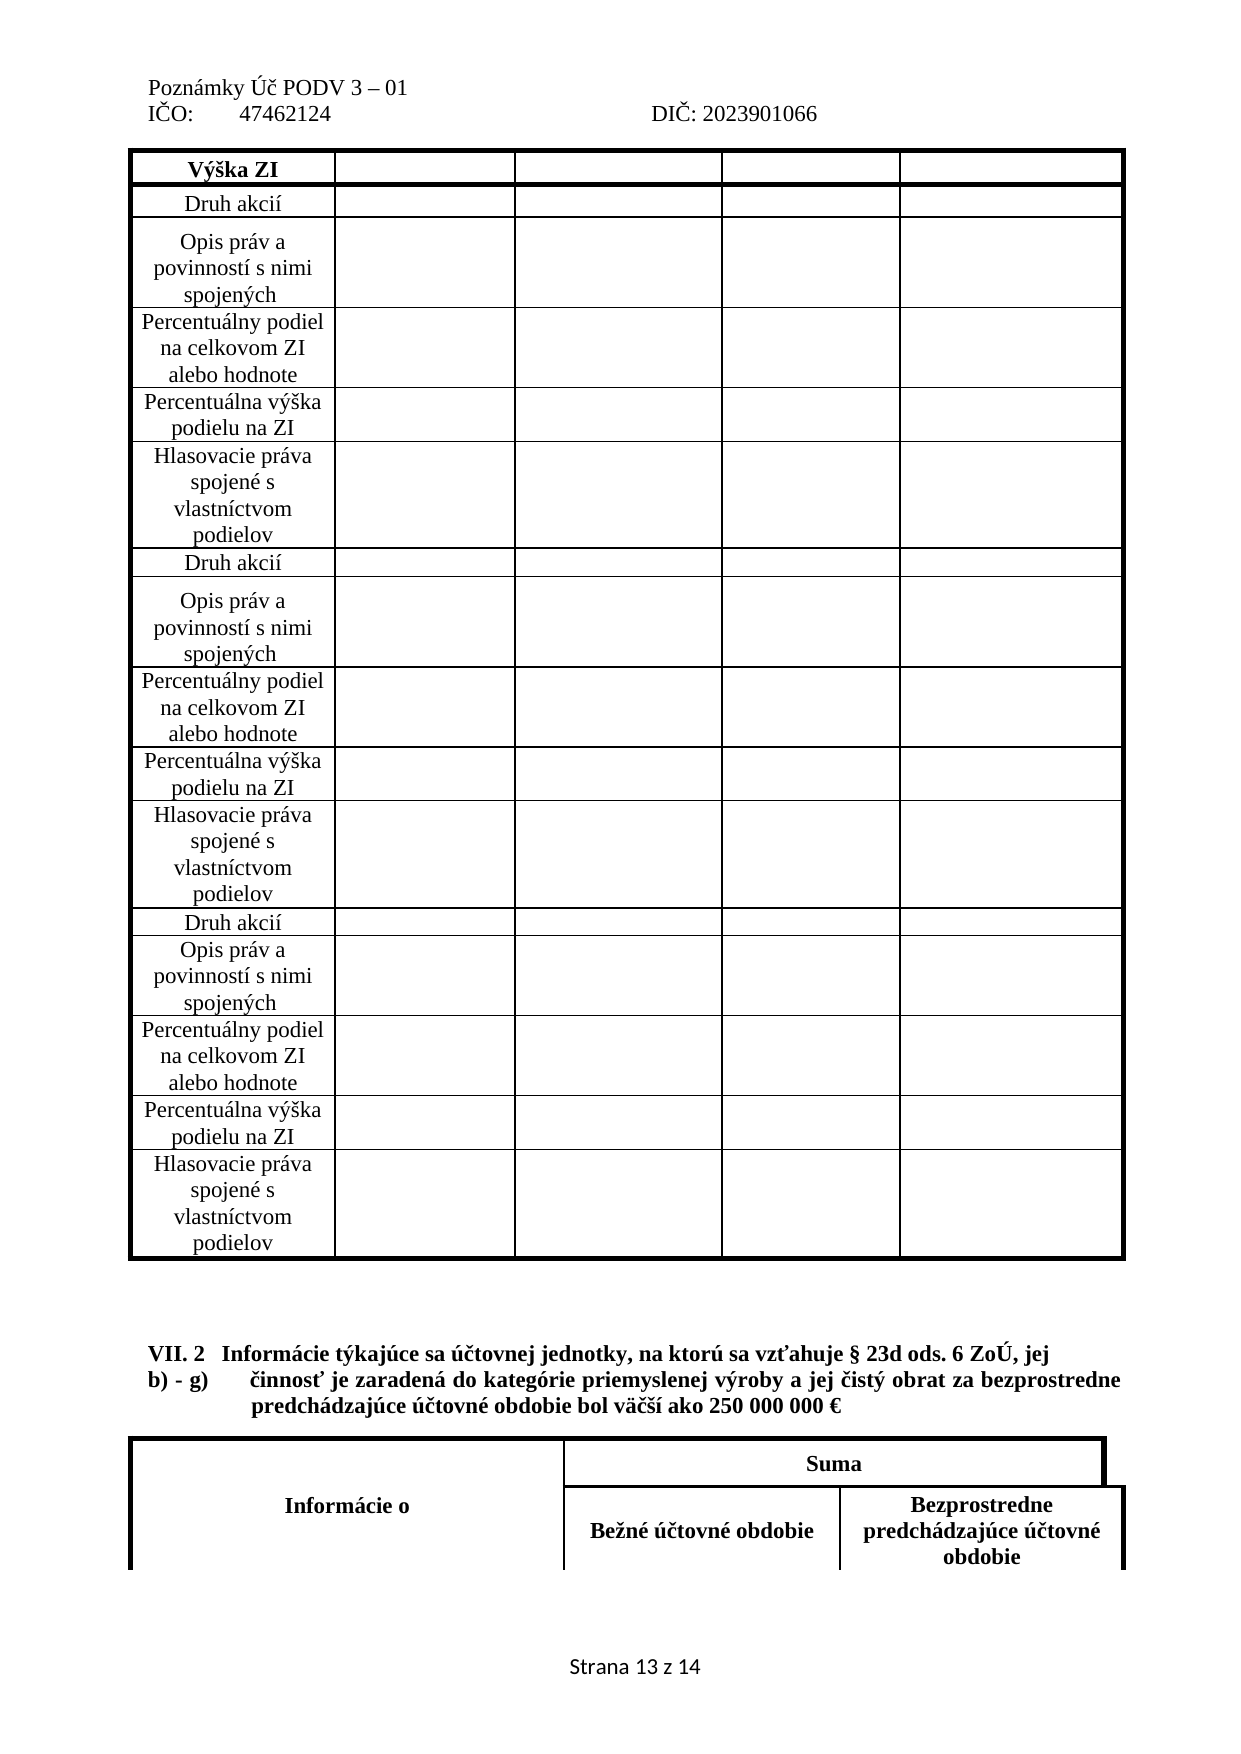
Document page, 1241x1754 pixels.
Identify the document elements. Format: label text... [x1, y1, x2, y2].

table_cell Percentuálna výška podielu na ZI [133, 388, 334, 441]
table_cell [516, 1016, 721, 1095]
text VII. 2 Informácie týkajúce sa účtovnej jednotky, na ktorú sa vzťahuje § 23d ods. 6 ZoÚ, jej [148, 1340, 1122, 1366]
table_cell [901, 748, 1121, 800]
table_cell [336, 187, 514, 216]
table_cell [901, 909, 1121, 935]
table_cell [336, 549, 514, 576]
table_cell [901, 187, 1121, 216]
table_header Informácie o [133, 1441, 563, 1570]
table_cell [901, 936, 1121, 1015]
table_cell [516, 909, 721, 935]
table_cell [336, 801, 514, 907]
table_cell Hlasovacie práva spojené s vlastníctvom podielov [133, 801, 334, 907]
table_cell [723, 388, 899, 441]
table_cell Bezprostredne predchádzajúce účtovné obdobie [841, 1488, 1121, 1570]
table_cell Percentuálna výška podielu na ZI [133, 1096, 334, 1149]
table_cell [901, 218, 1121, 307]
table_cell Druh akcií [133, 549, 334, 576]
table_cell [336, 218, 514, 307]
table_cell Percentuálna výška podielu na ZI [133, 748, 334, 800]
table_cell [336, 577, 514, 666]
table_cell [723, 549, 899, 576]
table_cell [516, 218, 721, 307]
table_cell [901, 549, 1121, 576]
table_cell [901, 308, 1121, 387]
table_cell [336, 153, 514, 182]
table_cell Opis práv a povinností s nimi spojených [133, 577, 334, 666]
table_cell Hlasovacie práva spojené s vlastníctvom podielov [133, 442, 334, 547]
table_cell [723, 748, 899, 800]
table_cell [336, 1096, 514, 1149]
table_cell [723, 909, 899, 935]
table_cell [723, 1016, 899, 1095]
table_cell [901, 153, 1121, 182]
table_cell [723, 936, 899, 1015]
table_cell [336, 442, 514, 547]
table_cell [723, 218, 899, 307]
table_cell Percentuálny podiel na celkovom ZI alebo hodnote [133, 668, 334, 746]
table_cell [901, 1150, 1121, 1256]
table_cell [901, 1096, 1121, 1149]
table_cell [723, 153, 899, 182]
table_cell [516, 668, 721, 746]
table_cell [901, 1016, 1121, 1095]
table_cell [723, 442, 899, 547]
text b) - g) činnosť je zaradená do kategórie priemyslenej výroby a jej čistý obrat za bezprostredne predchádzajúce účtovné obdobie bol väčší ako 250 000 000 € [148, 1366, 1122, 1419]
table_cell Percentuálny podiel na celkovom ZI alebo hodnote [133, 1016, 334, 1095]
table_cell [901, 801, 1121, 907]
table_cell [901, 668, 1121, 746]
table_cell [901, 577, 1121, 666]
table_header [1107, 1436, 1112, 1485]
table_header Suma [565, 1441, 1101, 1485]
table_cell [723, 1150, 899, 1256]
table_cell [516, 801, 721, 907]
table_cell Druh akcií [133, 187, 334, 216]
table_cell [516, 1150, 721, 1256]
table_cell [336, 1150, 514, 1256]
table_cell [336, 936, 514, 1015]
table_cell [516, 748, 721, 800]
table_cell [723, 308, 899, 387]
table_cell Opis práv a povinností s nimi spojených [133, 218, 334, 307]
table_cell [901, 388, 1121, 441]
table_cell [516, 936, 721, 1015]
table_cell [336, 668, 514, 746]
table_cell Bežné účtovné obdobie [565, 1488, 839, 1570]
table_cell [516, 549, 721, 576]
table_cell [901, 442, 1121, 547]
table_cell [336, 1016, 514, 1095]
table_cell [516, 308, 721, 387]
table_cell [516, 388, 721, 441]
table_cell Percentuálny podiel na celkovom ZI alebo hodnote [133, 308, 334, 387]
table_cell [723, 187, 899, 216]
table_cell [516, 153, 721, 182]
table_cell Hlasovacie práva spojené s vlastníctvom podielov [133, 1150, 334, 1256]
table_cell [723, 577, 899, 666]
table_cell [516, 442, 721, 547]
table_cell Druh akcií [133, 909, 334, 935]
table_cell [336, 308, 514, 387]
table_cell Opis práv a povinností s nimi spojených [133, 936, 334, 1015]
table_header [1112, 1436, 1123, 1485]
table_cell [516, 577, 721, 666]
table_cell [336, 748, 514, 800]
table_cell [723, 1096, 899, 1149]
table_cell [516, 1096, 721, 1149]
table_cell [336, 909, 514, 935]
table_cell [723, 801, 899, 907]
table_cell [336, 388, 514, 441]
table_cell [723, 668, 899, 746]
table_cell [516, 187, 721, 216]
table_cell Výška ZI [133, 153, 334, 182]
